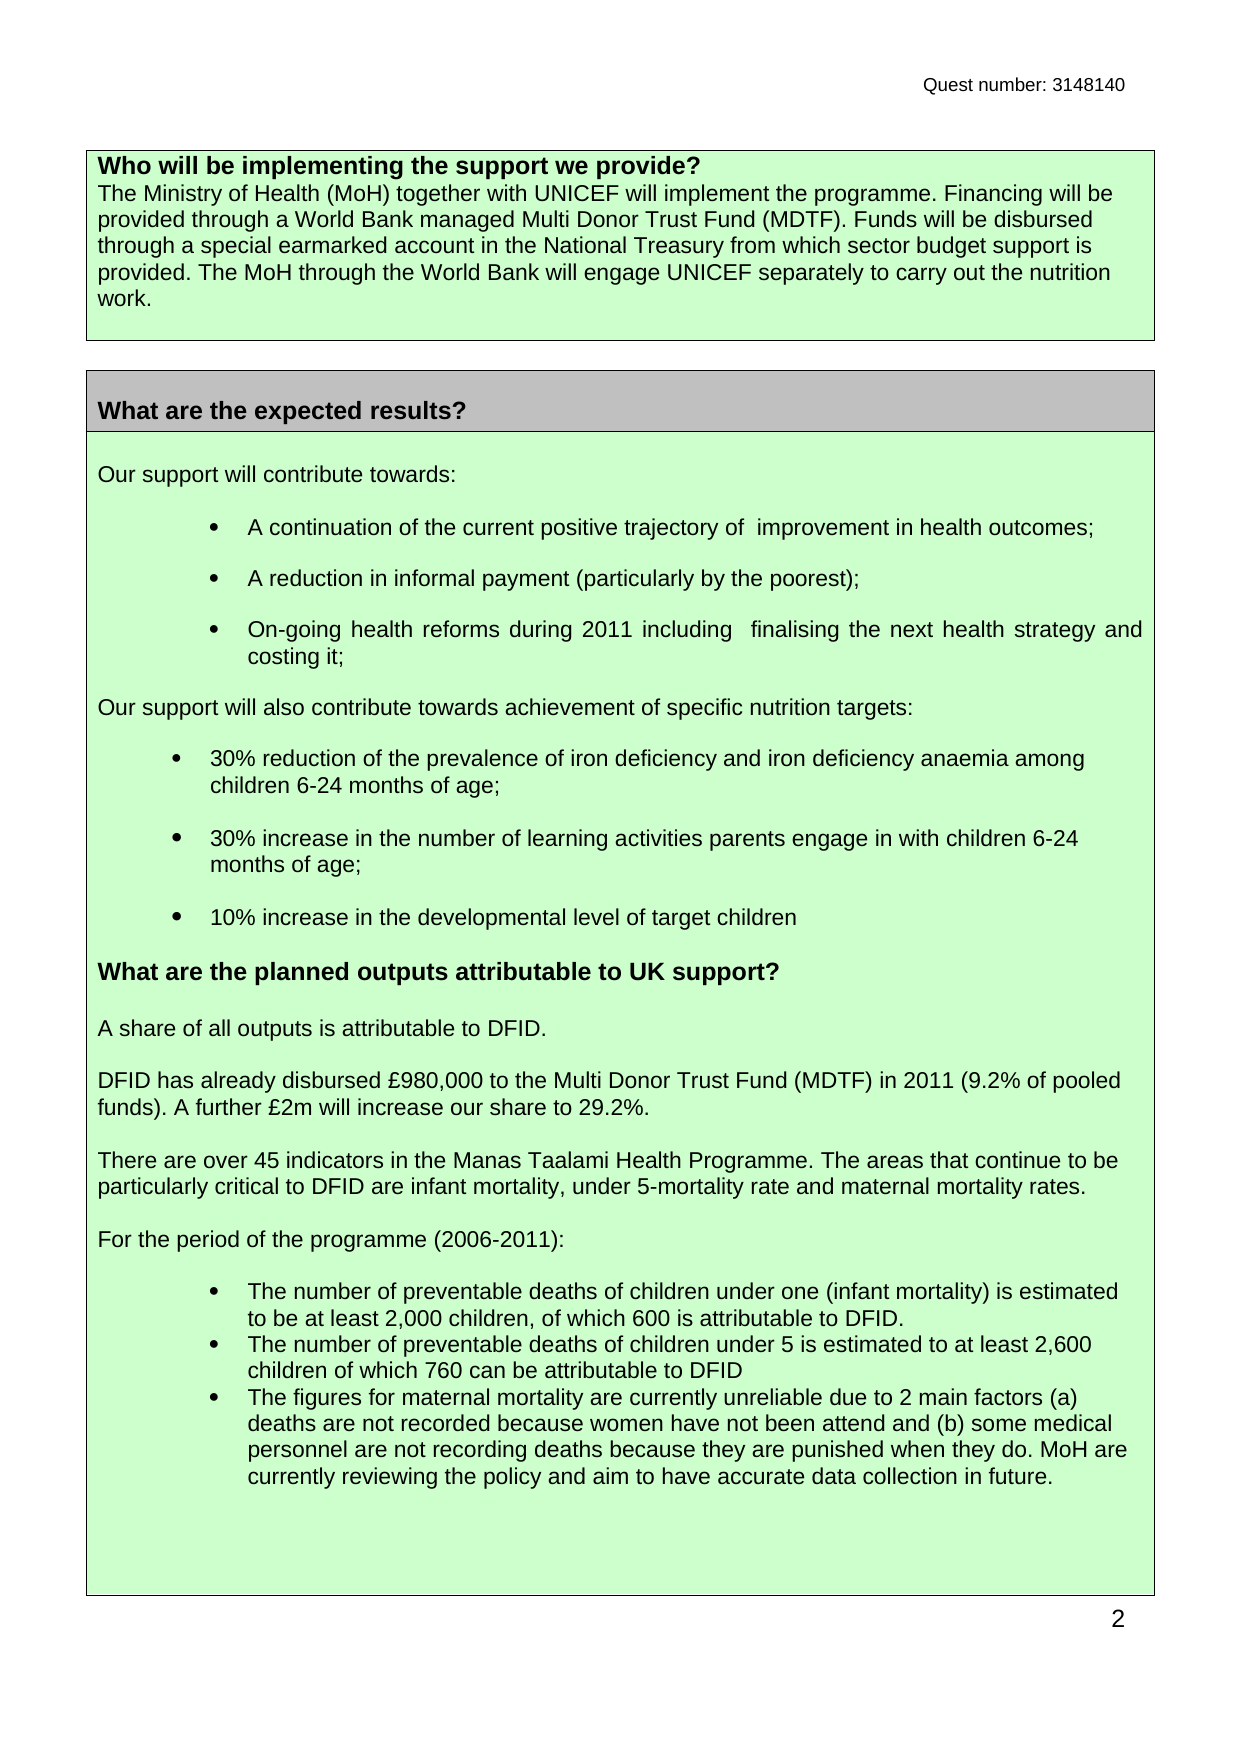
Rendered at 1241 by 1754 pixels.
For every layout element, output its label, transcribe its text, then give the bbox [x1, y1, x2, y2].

table_cell Who will be implementing the support we provide? The Ministry of Health (MoH) together with UNICEF will implement the programme. Financing will be provided through a World Bank managed Multi Donor Trust Fund (MDTF). Funds will be disbursed through a special earmarked account in the National Treasury from which sector budget support is provided. The MoH through the World Bank will engage UNICEF separately to carry out the nutrition work. [87, 151, 1154, 340]
table_header What are the expected results? [87, 371, 1154, 431]
table_cell Our support will contribute towards: A continuation of the current positive trajectory of improvement in health outcomes; A reduction in informal payment (particularly by the poorest); On-going health reforms during 2011 including finalising the next health strategy and costing it; Our support will also contribute towards achievement of specific nutrition targets: 30% reduction of the prevalence of iron deficiency and iron deficiency anaemia among children 6-24 months of age; 30% increase in the number of learning activities parents engage in with children 6-24 months of age; 10% increase in the developmental level of target children What are the planned outputs attributable to UK support? A share of all outputs is attributable to DFID. DFID has already disbursed £980,000 to the Multi Donor Trust Fund (MDTF) in 2011 (9.2% of pooled funds). A further £2m will increase our share to 29.2%. There are over 45 indicators in the Manas Taalami Health Programme. The areas that continue to be particularly critical to DFID are infant mortality, under 5-mortality rate and maternal mortality rates. For the period of the programme (2006-2011): The number of preventable deaths of children under one (infant mortality) is estimated to be at least 2,000 children, of which 600 is attributable to DFID. The number of preventable deaths of children under 5 is estimated to at least 2,600 children of which 760 can be attributable to DFID The figures for maternal mortality are currently unreliable due to 2 main factors (a) deaths are not recorded because women have not been attend and (b) some medical personnel are not recording deaths because they are punished when they do. MoH are currently reviewing the policy and aim to have accurate data collection in future. [87, 432, 1154, 1594]
